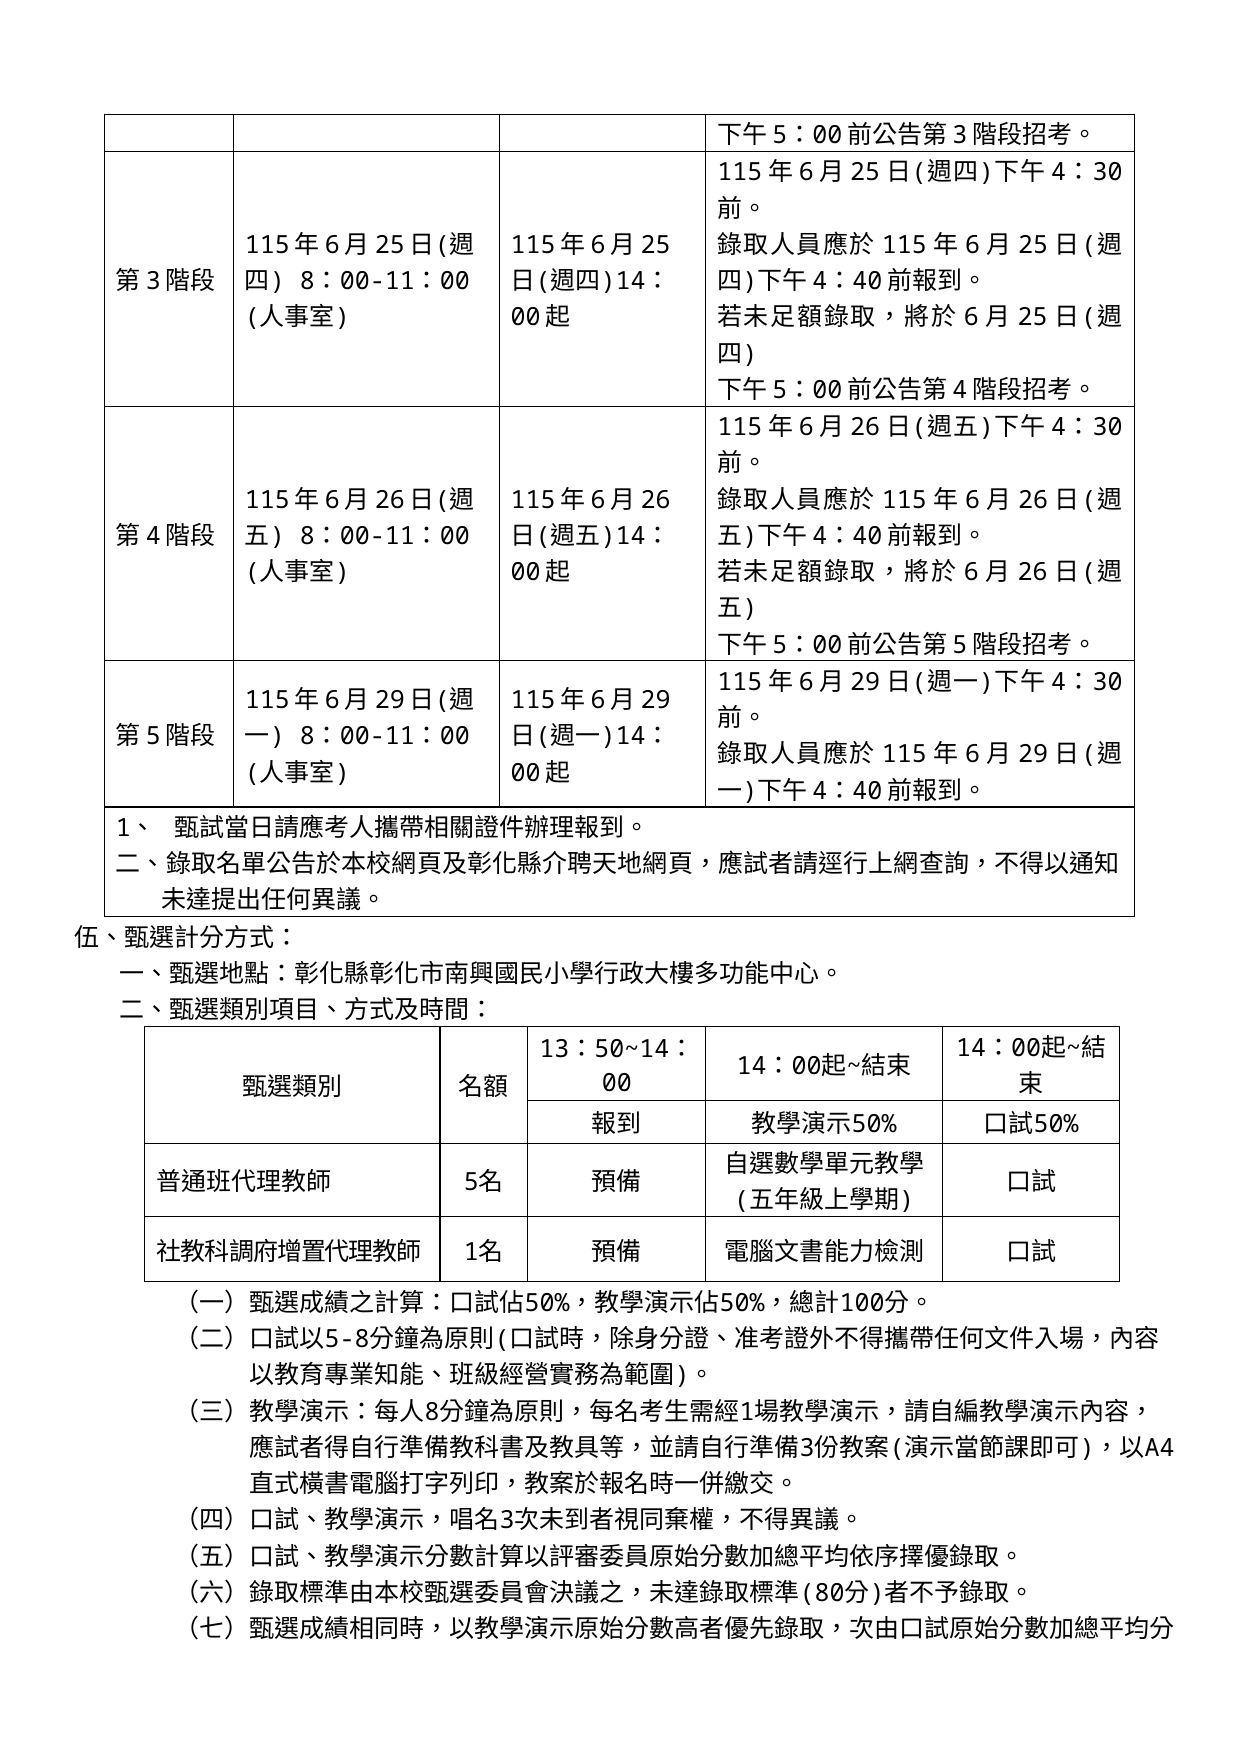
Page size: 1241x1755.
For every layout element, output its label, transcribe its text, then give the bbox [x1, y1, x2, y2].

table_cell 社教科調府增置代理教師 [145, 1217, 439, 1281]
table_cell 第5階段 [105, 661, 233, 806]
text （三）教學演示：每人8分鐘為原則，每名考生需經1場教學演示，請自編教學演示內容，應試者得自行準備教科書及教具等，並請自行準備3份教案(演示當節課即可)，以A4直式橫書電腦打字列印，教案於報名時一併繳交。 [174, 1391, 1175, 1500]
table_cell 115年6月29日(週一)下午4：30前。 錄取人員應於115年6月29日(週一)下午4：40前報到。 [706, 661, 1134, 806]
table_cell 115年6月25日(週四)下午4：30前。 錄取人員應於115年6月25日(週四)下午4：40前報到。 若未足額錄取，將於6月25日(週四) 下午5：00前公告第4階段招考。 [706, 152, 1134, 406]
table_cell 口試 [943, 1217, 1119, 1281]
table_cell 自選數學單元教學(五年級上學期) [706, 1144, 942, 1216]
table_cell 教學演示50% [706, 1101, 942, 1143]
table_cell 5名 [441, 1144, 527, 1216]
table_header 14：00起~結束 [943, 1027, 1119, 1099]
table_cell 115年6月26日(週五)14：00起 [500, 407, 705, 660]
table_cell 1名 [441, 1217, 527, 1281]
table_cell [500, 115, 705, 151]
table_cell [105, 115, 233, 151]
text （五）口試、教學演示分數計算以評審委員原始分數加總平均依序擇優錄取。 [174, 1536, 1175, 1572]
text （二）口試以5-8分鐘為原則(口試時，除身分證、准考證外不得攜帶任何文件入場，內容以教育專業知能、班級經營實務為範圍)。 [174, 1318, 1175, 1391]
table_cell 甄試當日請應考人攜帶相關證件辦理報到。 二、錄取名單公告於本校網頁及彰化縣介聘天地網頁，應試者請逕行上網查詢，不得以通知未達提出任何異議。 [105, 808, 1134, 916]
table_cell 115年6月26日(週五)下午4：30前。 錄取人員應於115年6月26日(週五)下午4：40前報到。 若未足額錄取，將於6月26日(週五) 下午5：00前公告第5階段招考。 [706, 407, 1134, 660]
table_cell 普通班代理教師 [145, 1144, 439, 1216]
table_cell 報到 [528, 1101, 705, 1143]
table_cell 115年6月25日(週四) 8：00-11：00 (人事室) [234, 152, 499, 406]
table_cell 115年6月29日(週一) 8：00-11：00 (人事室) [234, 661, 499, 806]
table_cell [234, 115, 499, 151]
table_header 13：50~14：00 [528, 1027, 705, 1099]
table_cell 口試 [943, 1144, 1119, 1216]
table_cell 電腦文書能力檢測 [706, 1217, 942, 1281]
text （四）口試、教學演示，唱名3次未到者視同棄權，不得異議。 [174, 1500, 1175, 1536]
table_cell 預備 [528, 1217, 705, 1281]
table_cell 115年6月26日(週五) 8：00-11：00 (人事室) [234, 407, 499, 660]
table_header 14：00起~結束 [706, 1027, 942, 1099]
table_header 甄選類別 [145, 1027, 439, 1143]
table_cell 口試50% [943, 1101, 1119, 1143]
text （六）錄取標準由本校甄選委員會決議之，未達錄取標準(80分)者不予錄取。 [174, 1572, 1175, 1608]
text 二、甄選類別項目、方式及時間： [74, 990, 1175, 1026]
table_cell 下午5：00前公告第3階段招考。 [706, 115, 1134, 151]
table_cell 第3階段 [105, 152, 233, 406]
table_cell 預備 [528, 1144, 705, 1216]
table_cell 115年6月29日(週一)14：00起 [500, 661, 705, 806]
text （一）甄選成績之計算：口試佔50%，教學演示佔50%，總計100分。 [174, 1282, 1175, 1318]
table_cell 115年6月25日(週四)14：00起 [500, 152, 705, 406]
text 伍、甄選計分方式： [74, 917, 1175, 953]
table_cell 第4階段 [105, 407, 233, 660]
table_header 名額 [441, 1027, 527, 1143]
text （七）甄選成績相同時，以教學演示原始分數高者優先錄取，次由口試原始分數加總平均分 [174, 1608, 1175, 1645]
text 一、甄選地點：彰化縣彰化市南興國民小學行政大樓多功能中心。 [74, 953, 1175, 990]
